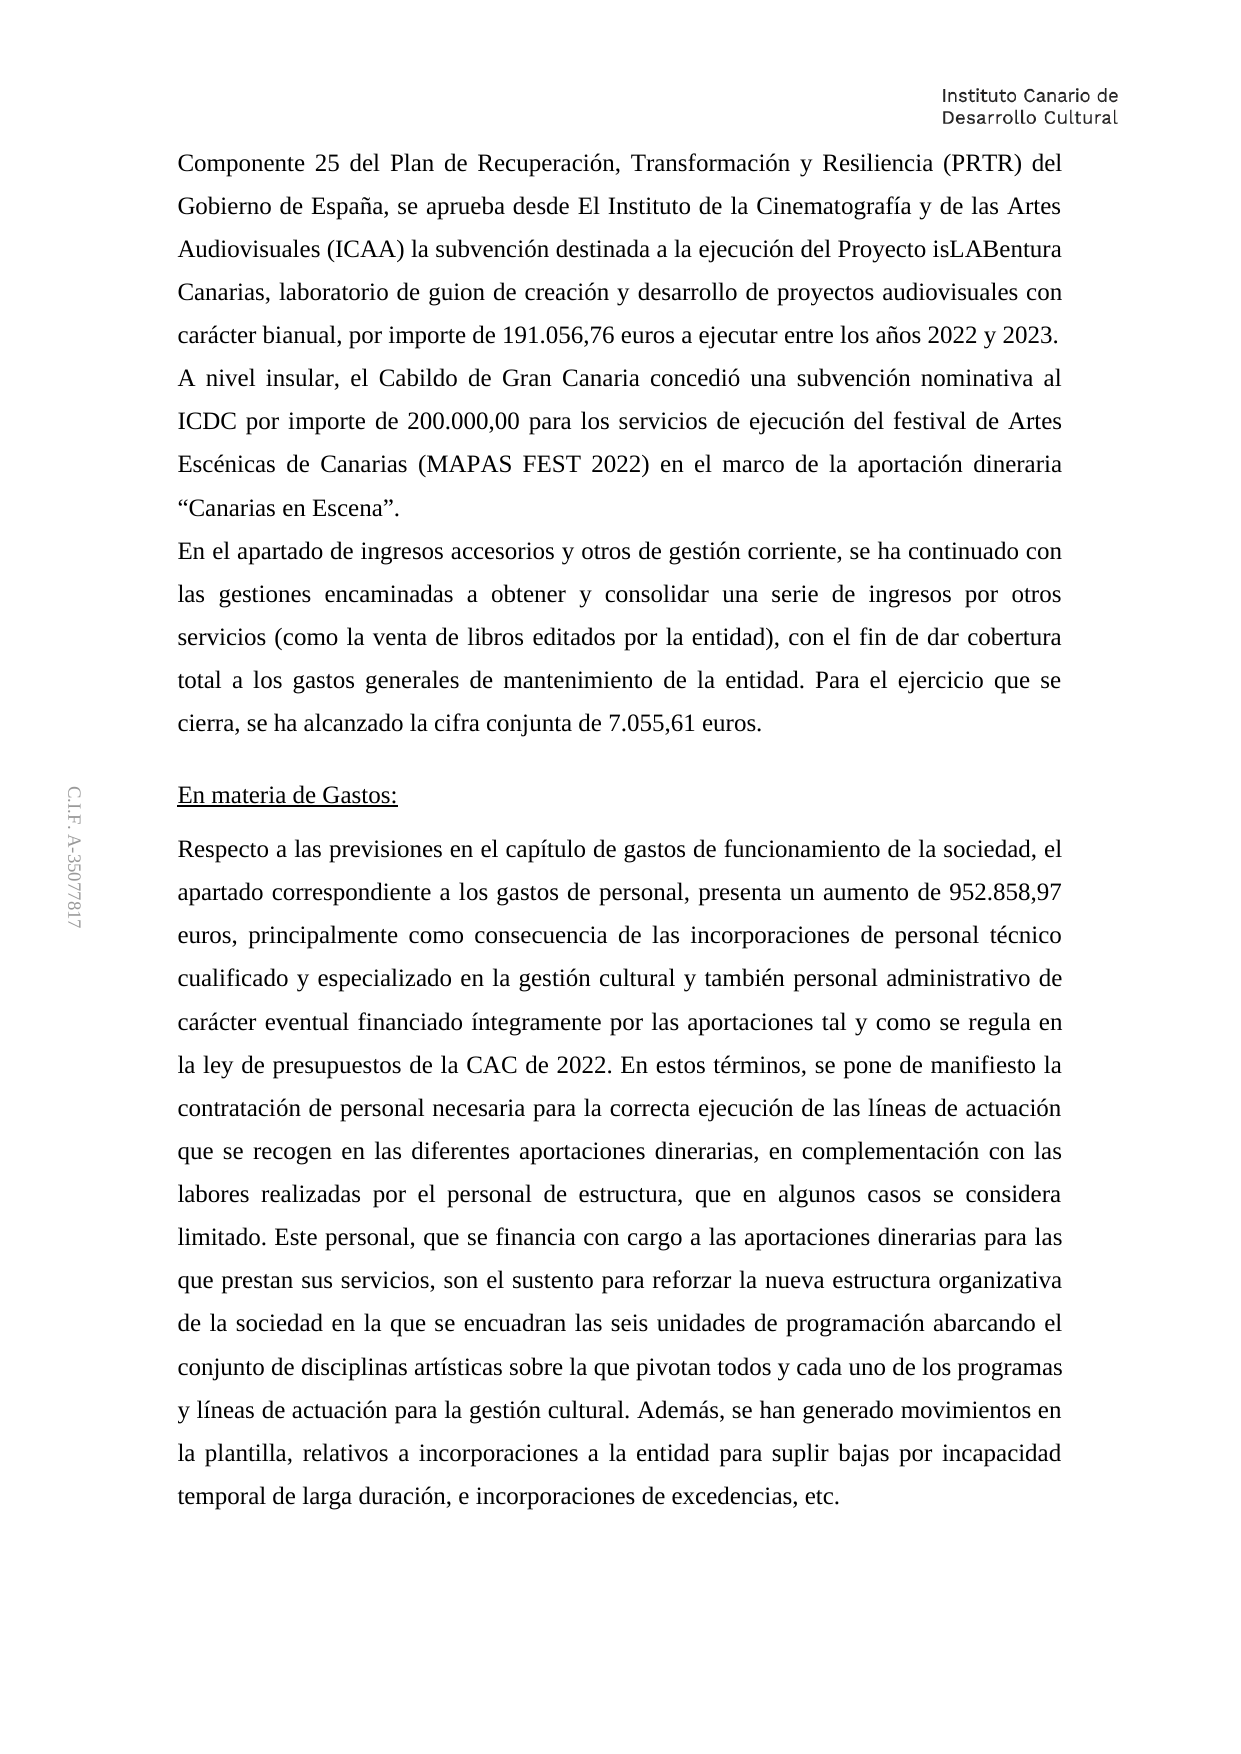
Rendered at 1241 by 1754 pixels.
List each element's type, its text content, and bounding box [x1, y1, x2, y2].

text A nivel insular, el Cabildo de Gran Canaria concedió una subvención nominativa al ICDC por importe de 200.000,00 para los servicios de ejecución del festival de Artes Escénicas de Canarias (MAPAS FEST 2022) en el marco de la aportación dineraria “Canarias en Escena”. [177, 363, 1063, 521]
text Componente 25 del Plan de Recuperación, Transformación y Resiliencia (PRTR) del Gobierno de España, se aprueba desde El Instituto de la Cinematografía y de las Artes Audiovisuales (ICAA) la subvención destinada a la ejecución del Proyecto isLABentura Canarias, laboratorio de guion de creación y desarrollo de proyectos audiovisuales con carácter bianual, por importe de 191.056,76 euros a ejecutar entre los años 2022 y 2023. [177, 148, 1063, 349]
text En el apartado de ingresos accesorios y otros de gestión corriente, se ha continuado con las gestiones encaminadas a obtener y consolidar una serie de ingresos por otros servicios (como la venta de libros editados por la entidad), con el fin de dar cobertura total a los gastos generales de mantenimiento de la entidad. Para el ejercicio que se cierra, se ha alcanzado la cifra conjunta de 7.055,61 euros. [177, 536, 1063, 737]
subtitle En materia de Gastos: [177, 780, 1063, 809]
text Respecto a las previsiones en el capítulo de gastos de funcionamiento de la sociedad, el apartado correspondiente a los gastos de personal, presenta un aumento de 952.858,97 euros, principalmente como consecuencia de las incorporaciones de personal técnico cualificado y especializado en la gestión cultural y también personal administrativo de carácter eventual financiado íntegramente por las aportaciones tal y como se regula en la ley de presupuestos de la CAC de 2022. En estos términos, se pone de manifiesto la contratación de personal necesaria para la correcta ejecución de las líneas de actuación que se recogen en las diferentes aportaciones dinerarias, en complementación con las labores realizadas por el personal de estructura, que en algunos casos se considera limitado. Este personal, que se financia con cargo a las aportaciones dinerarias para las que prestan sus servicios, son el sustento para reforzar la nueva estructura organizativa de la sociedad en la que se encuadran las seis unidades de programación abarcando el conjunto de disciplinas artísticas sobre la que pivotan todos y cada uno de los programas y líneas de actuación para la gestión cultural. Además, se han generado movimientos en la plantilla, relativos a incorporaciones a la entidad para suplir bajas por incapacidad temporal de larga duración, e incorporaciones de excedencias, etc. [177, 834, 1063, 1510]
